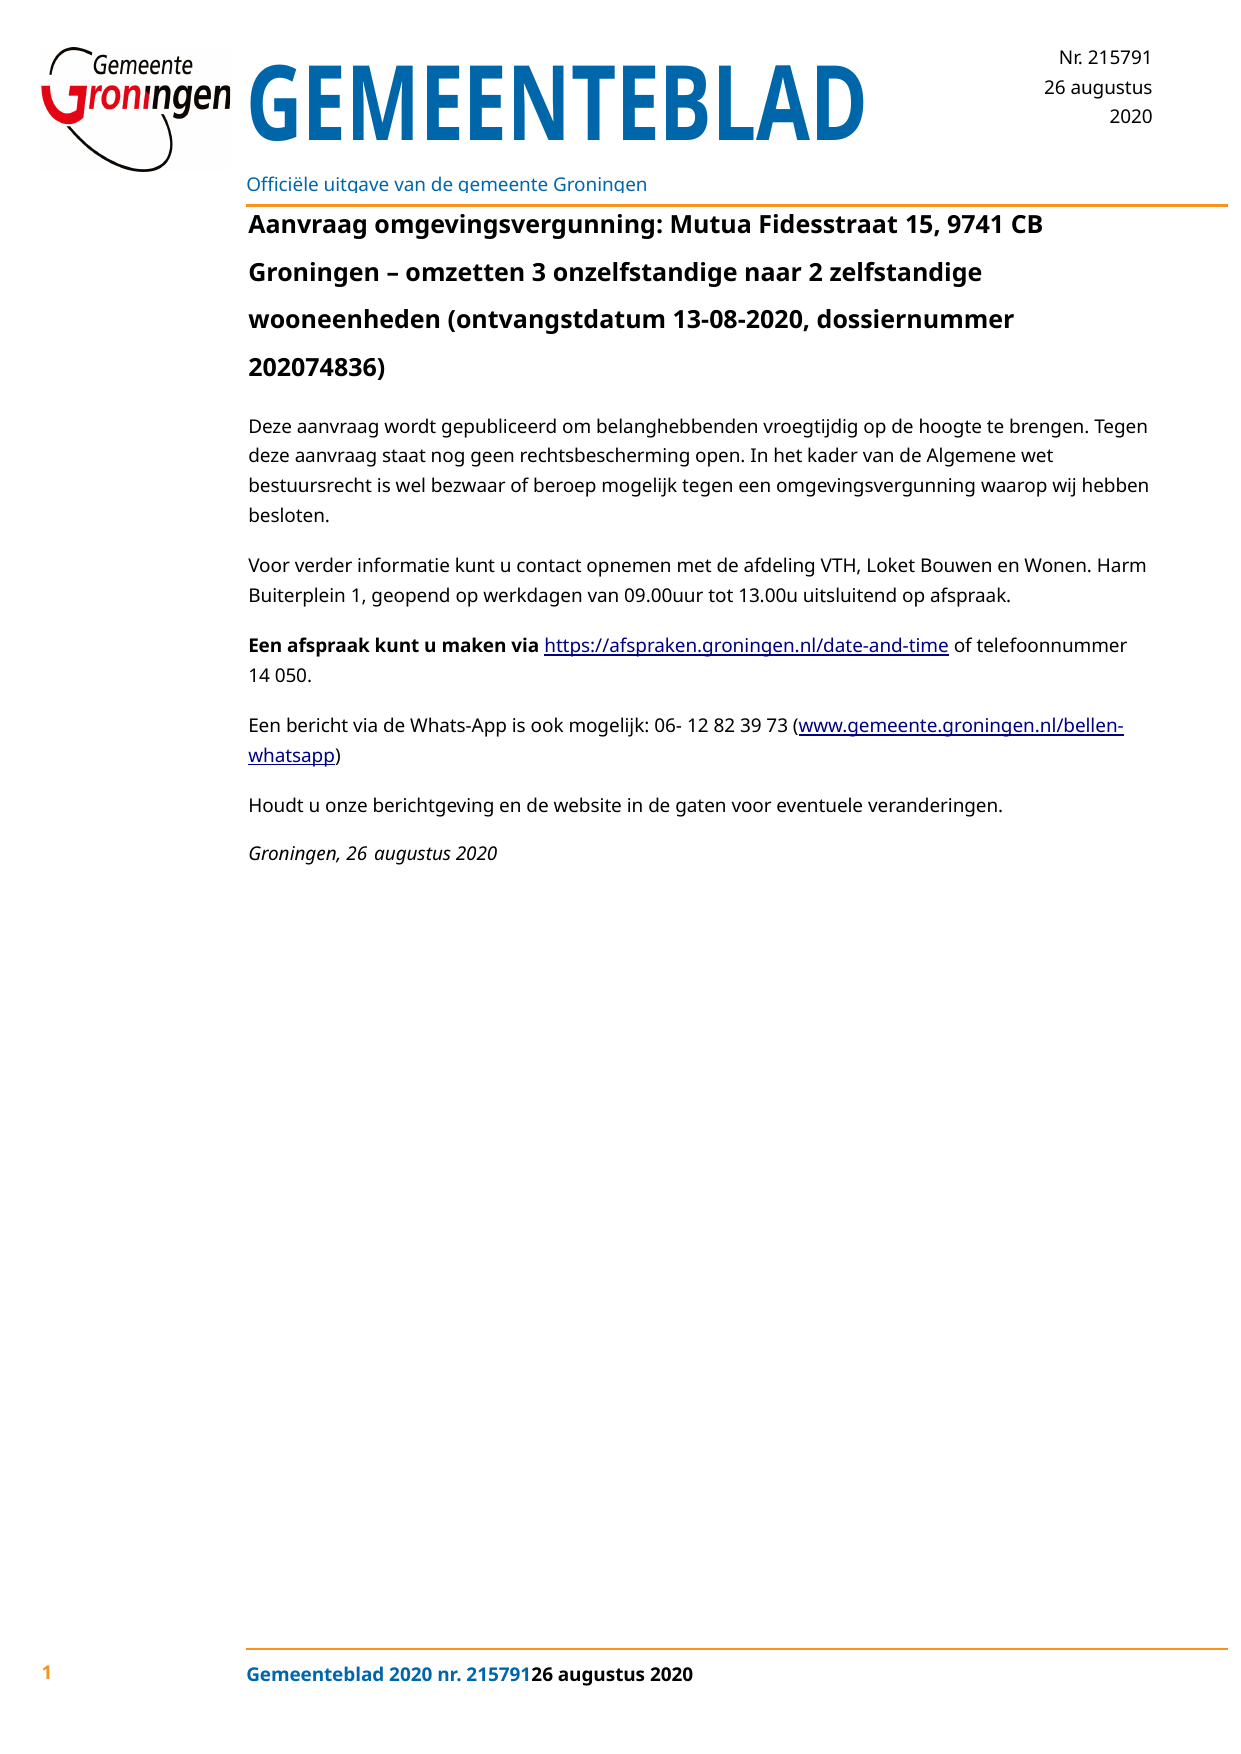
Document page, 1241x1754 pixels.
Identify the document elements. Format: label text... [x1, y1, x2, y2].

text Een bericht via de Whats-App is ook mogelijk: 06- 12 82 39 73 (www.gemeente.groningen.nl/bellen-whatsapp) [248, 712, 1152, 768]
text Deze aanvraag wordt gepubliceerd om belanghebbenden vroegtijdig op de hoogte te brengen. Tegen deze aanvraag staat nog geen rechtsbescherming open. In het kader van de Algemene wet bestuursrecht is wel bezwaar of beroep mogelijk tegen een omgevingsvergunning waarop wij hebben besloten. [248, 413, 1152, 528]
text Houdt u onze berichtgeving en de website in de gaten voor eventuele veranderingen. [248, 792, 1152, 818]
text Voor verder informatie kunt u contact opnemen met de afdeling VTH, Loket Bouwen en Wonen. Harm Buiterplein 1, geopend op werkdagen van 09.00uur tot 13.00u uitsluitend op afspraak. [248, 552, 1152, 608]
text Aanvraag omgevingsvergunning: Mutua Fidesstraat 15, 9741 CB Groningen – omzetten 3 onzelfstandige naar 2 zelfstandige wooneenheden (ontvangstdatum 13-08-2020, dossiernummer 202074836) [248, 207, 1152, 384]
text Groningen, 26 augustus 2020 [248, 840, 1152, 866]
text Een afspraak kunt u maken via https://afspraken.groningen.nl/date-and-time of telefoonnummer 14 050. [248, 632, 1152, 688]
picture [41, 47, 231, 172]
